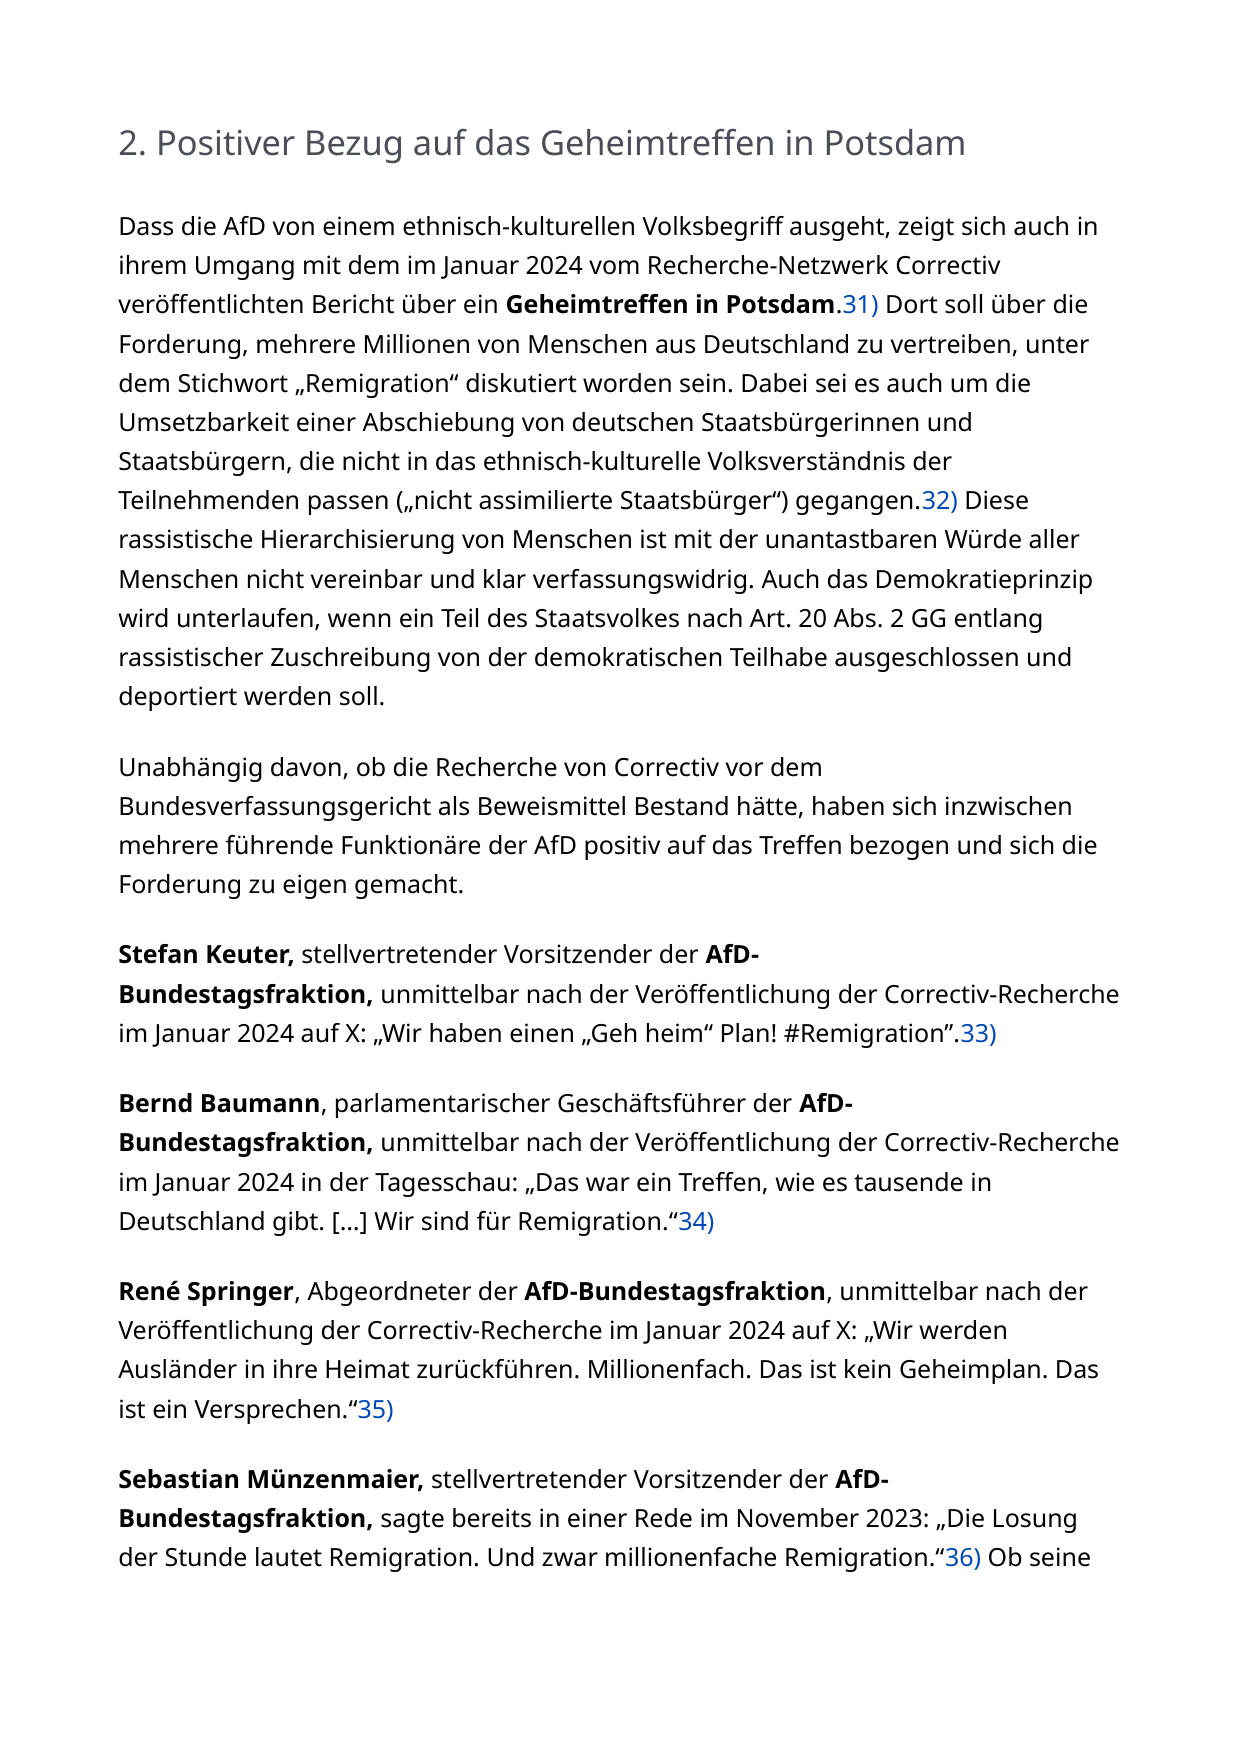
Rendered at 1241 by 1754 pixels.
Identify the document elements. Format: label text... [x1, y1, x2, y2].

text Dass die AfD von einem ethnisch-kulturellen Volksbegriff ausgeht, zeigt sich auch in ihrem Umgang mit dem im Januar 2024 vom Recherche-Netzwerk Correctiv veröffentlichten Bericht über ein Geheimtreffen in Potsdam.31) Dort soll über die Forderung, mehrere Millionen von Menschen aus Deutschland zu vertreiben, unter dem Stichwort „Remigration“ diskutiert worden sein. Dabei sei es auch um die Umsetzbarkeit einer Abschiebung von deutschen Staatsbürgerinnen und Staatsbürgern, die nicht in das ethnisch-kulturelle Volksverständnis der Teilnehmenden passen („nicht assimilierte Staatsbürger“) gegangen.32) Diese rassistische Hierarchisierung von Menschen ist mit der unantastbaren Würde aller Menschen nicht vereinbar und klar verfassungswidrig. Auch das Demokratieprinzip wird unterlaufen, wenn ein Teil des Staatsvolkes nach Art. 20 Abs. 2 GG entlang rassistischer Zuschreibung von der demokratischen Teilhabe ausgeschlossen und deportiert werden soll. [118, 209, 1122, 713]
text Stefan Keuter, stellvertretender Vorsitzender der AfD-Bundestagsfraktion, unmittelbar nach der Veröffentlichung der Correctiv-Recherche im Januar 2024 auf X: „Wir haben einen „Geh heim“ Plan! #Remigration”.33) [118, 937, 1122, 1049]
text René Springer, Abgeordneter der AfD-Bundestagsfraktion, unmittelbar nach der Veröffentlichung der Correctiv-Recherche im Januar 2024 auf X: „Wir werden Ausländer in ihre Heimat zurückführen. Millionenfach. Das ist kein Geheimplan. Das ist ein Versprechen.“35) [118, 1274, 1122, 1425]
text Bernd Baumann, parlamentarischer Geschäftsführer der AfD- Bundestagsfraktion, unmittelbar nach der Veröffentlichung der Correctiv-Recherche im Januar 2024 in der Tagesschau: „Das war ein Treffen, wie es tausende in Deutschland gibt. […] Wir sind für Remigration.“34) [118, 1086, 1122, 1237]
subtitle 2. Positiver Bezug auf das Geheimtreffen in Potsdam [118, 118, 1122, 165]
text Sebastian Münzenmaier, stellvertretender Vorsitzender der AfD-Bundestagsfraktion, sagte bereits in einer Rede im November 2023: „Die Losung der Stunde lautet Remigration. Und zwar millionenfache Remigration.“36) Ob seine [118, 1462, 1122, 1574]
text Unabhängig davon, ob die Recherche von Correctiv vor dem Bundesverfassungsgericht als Beweismittel Bestand hätte, haben sich inzwischen mehrere führende Funktionäre der AfD positiv auf das Treffen bezogen und sich die Forderung zu eigen gemacht. [118, 749, 1122, 901]
